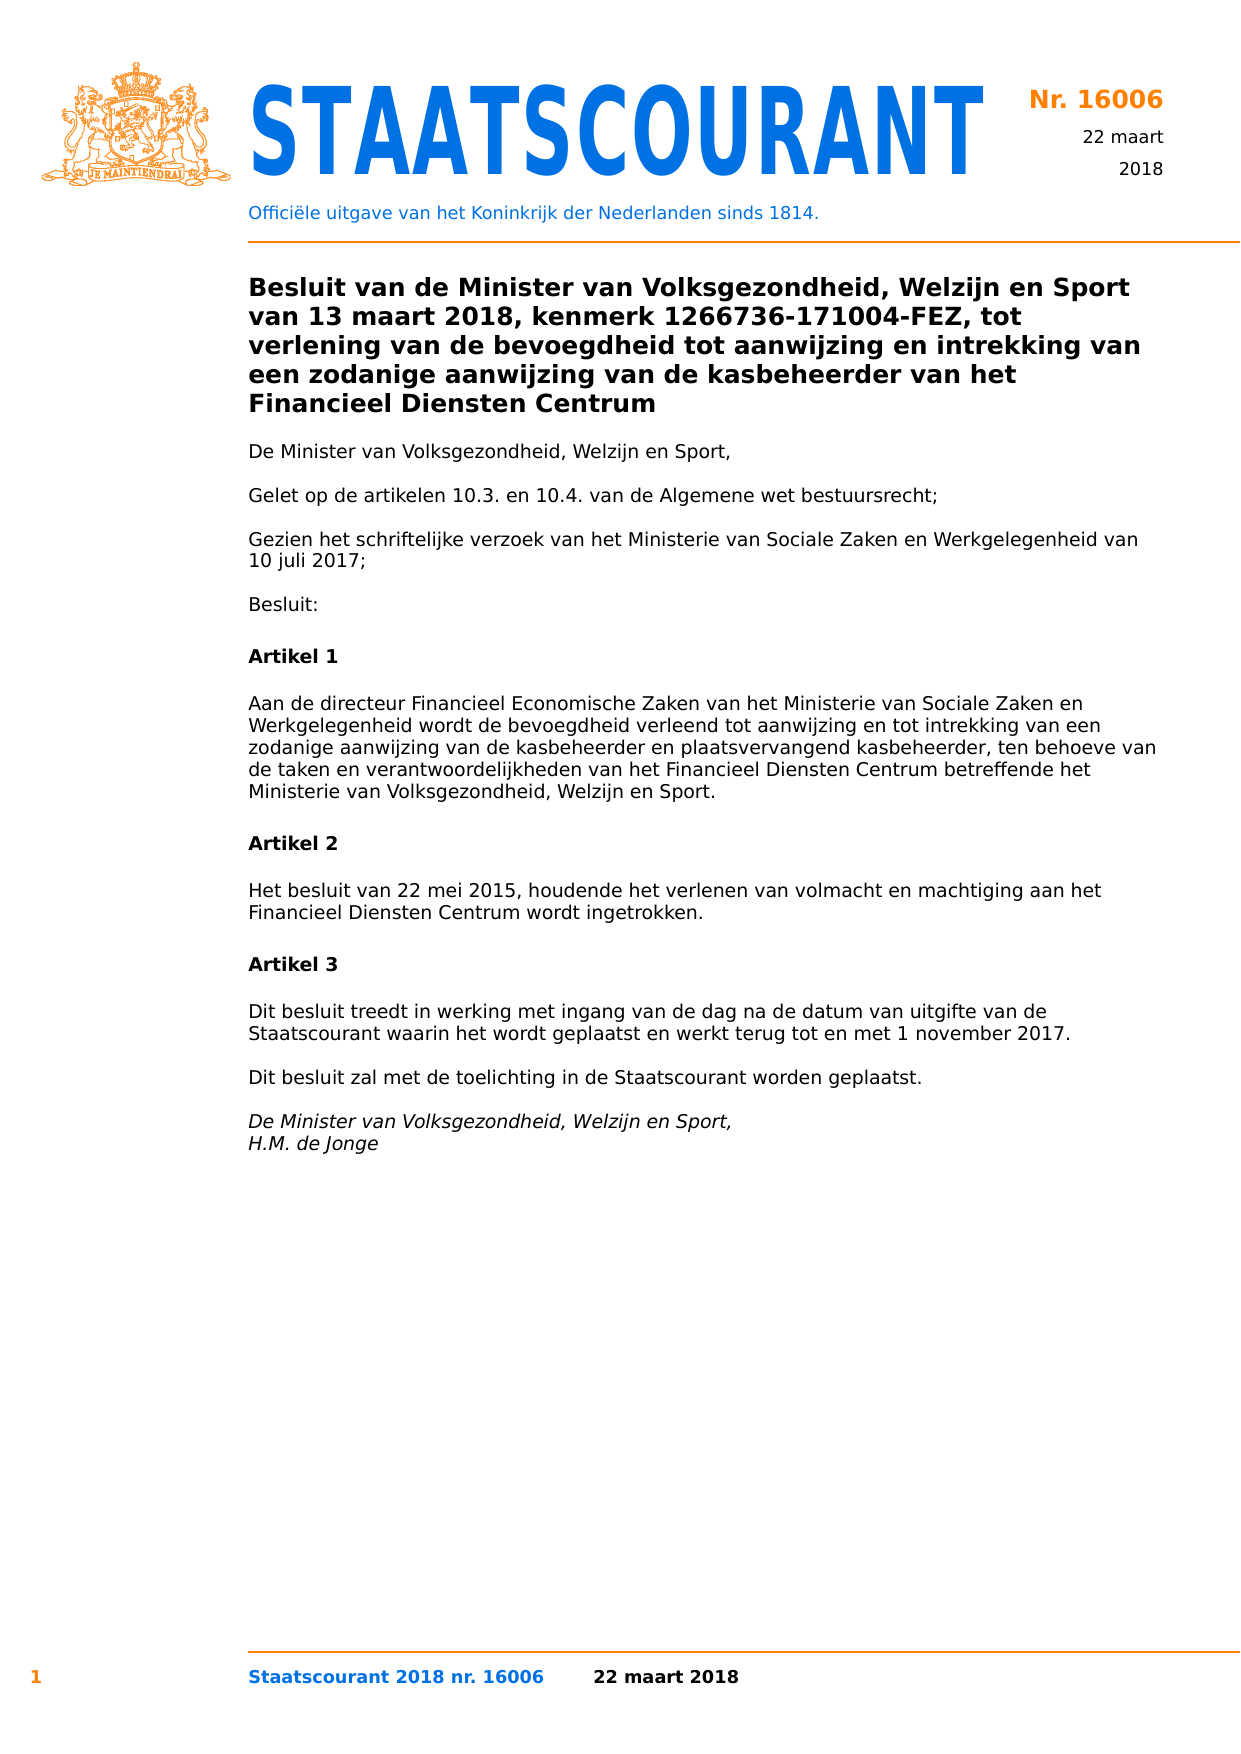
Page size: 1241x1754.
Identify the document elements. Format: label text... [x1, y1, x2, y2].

text Gezien het schriftelijke verzoek van het Ministerie van Sociale Zaken en Werkgelegenheid van 10 juli 2017; [248, 528, 1163, 572]
text Gelet op de artikelen 10.3. en 10.4. van de Algemene wet bestuursrecht; [248, 484, 1163, 507]
subtitle Besluit van de Minister van Volksgezondheid, Welzijn en Sport van 13 maart 2018, kenmerk 1266736-171004-FEZ, tot verlening van de bevoegdheid tot aanwijzing en intrekking van een zodanige aanwijzing van de kasbeheerder van het Financieel Diensten Centrum [248, 273, 1163, 419]
table_header STAATSCOURANT [248, 62, 998, 203]
table_cell 2018 [998, 153, 1240, 203]
text De Minister van Volksgezondheid, Welzijn en Sport, H.M. de Jonge [248, 1111, 1163, 1155]
subtitle Artikel 1 [248, 646, 1163, 668]
table_cell 22 maart [998, 121, 1240, 153]
subtitle Artikel 3 [248, 954, 1163, 976]
text Het besluit van 22 mei 2015, houdende het verlenen van volmacht en machtiging aan het Financieel Diensten Centrum wordt ingetrokken. [248, 880, 1163, 924]
subtitle Artikel 2 [248, 833, 1163, 855]
table_cell Officiële uitgave van het Koninkrijk der Nederlanden sinds 1814. [248, 203, 1240, 241]
text De Minister van Volksgezondheid, Welzijn en Sport, [248, 441, 1163, 463]
text Aan de directeur Financieel Economische Zaken van het Ministerie van Sociale Zaken en Werkgelegenheid wordt de bevoegdheid verleend tot aanwijzing en tot intrekking van een zodanige aanwijzing van de kasbeheerder en plaatsvervangend kasbeheerder, ten behoeve van de taken en verantwoordelijkheden van het Financieel Diensten Centrum betreffende het Ministerie van Volksgezondheid, Welzijn en Sport. [248, 693, 1163, 803]
text Besluit: [248, 594, 1163, 616]
text Dit besluit zal met de toelichting in de Staatscourant worden geplaatst. [248, 1067, 1163, 1089]
table_header [25, 62, 248, 241]
text Dit besluit treedt in werking met ingang van de dag na de datum van uitgifte van de Staatscourant waarin het wordt geplaatst en werkt terug tot en met 1 november 2017. [248, 1001, 1163, 1045]
picture [41, 62, 231, 186]
table_header Nr. 16006 [998, 62, 1240, 121]
